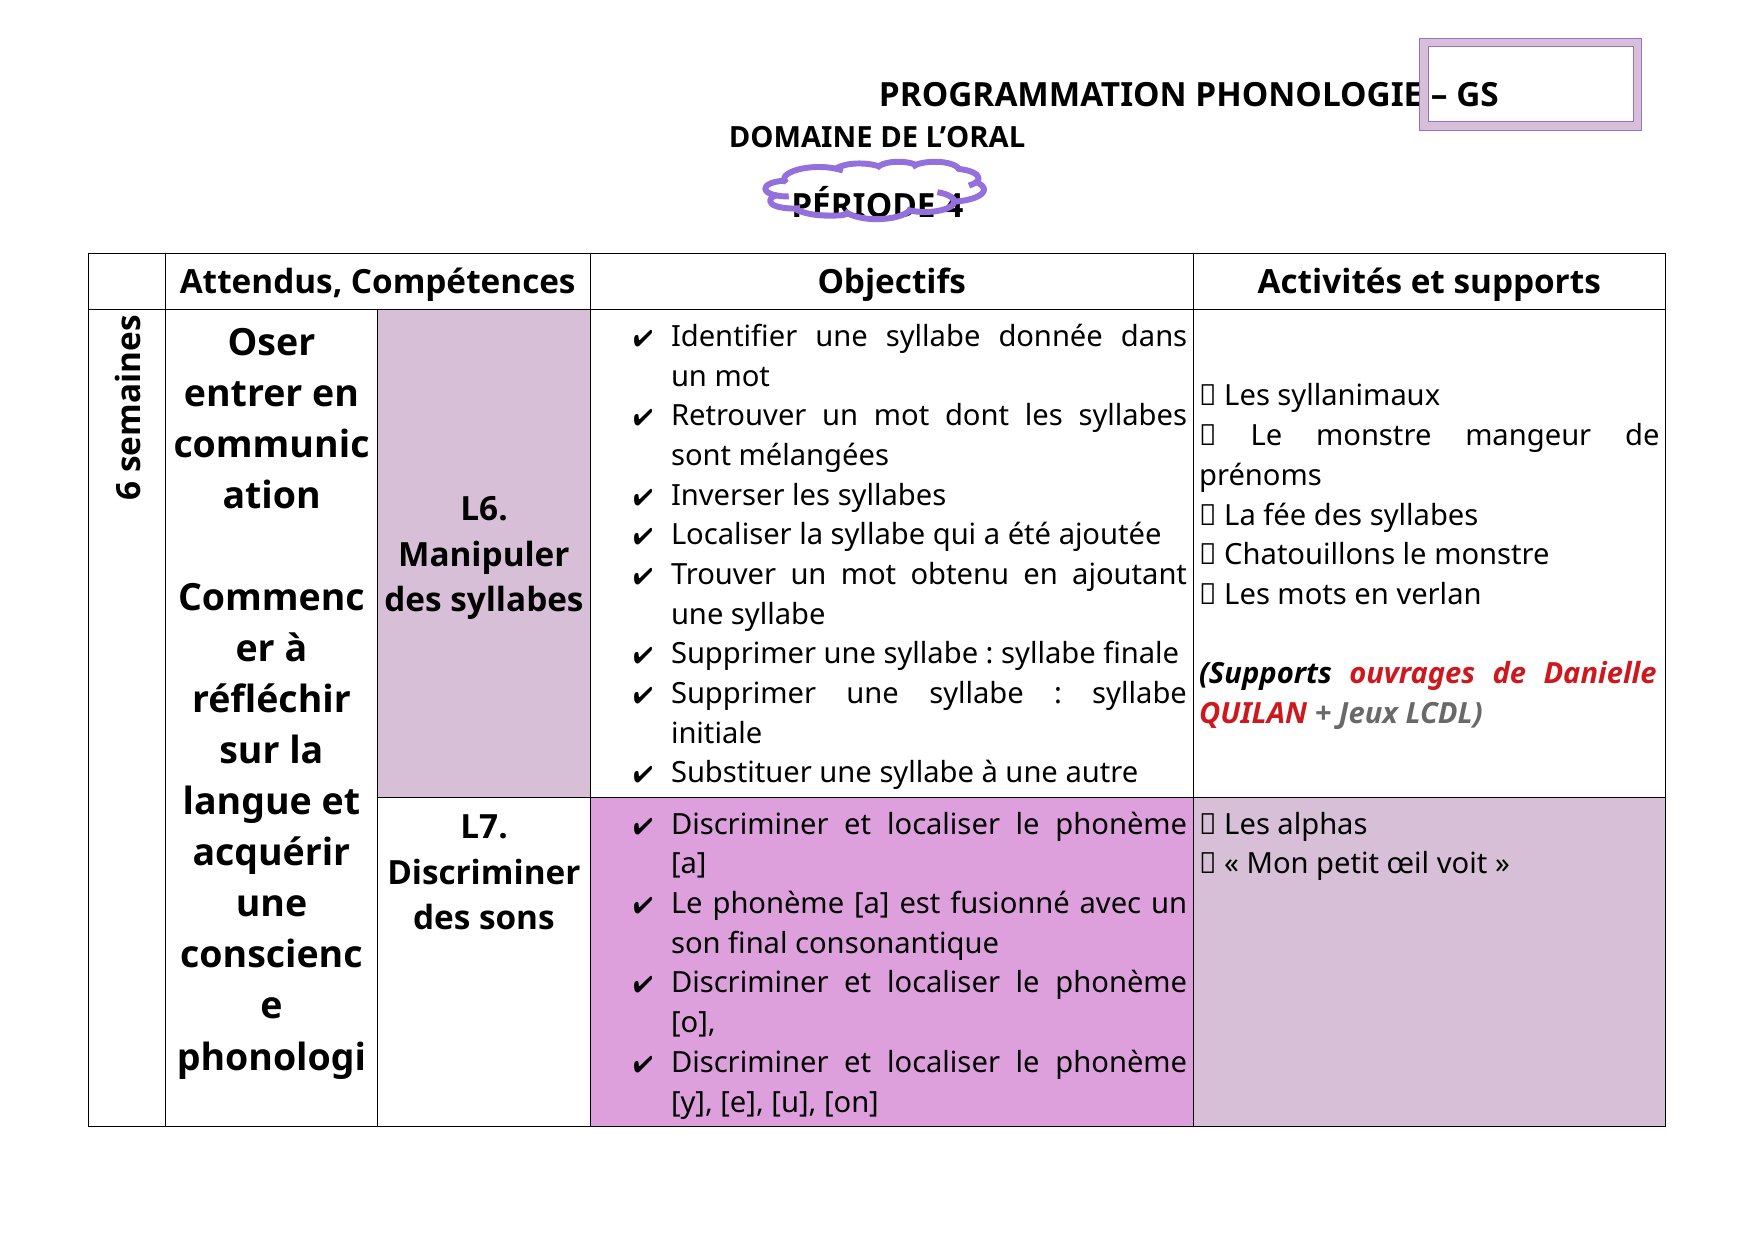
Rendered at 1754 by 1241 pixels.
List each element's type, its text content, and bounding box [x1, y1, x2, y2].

table_header Attendus, Compétences [166, 254, 590, 309]
table_cell Discriminer et localiser le phonème [a] Le phonème [a] est fusionné avec un son final consonantique Discriminer et localiser le phonème [o], Discriminer et localiser le phonème [y], [e], [u], [on] [591, 798, 1193, 1126]
table_header Activités et supports [1194, 254, 1665, 309]
table_header Objectifs [591, 254, 1193, 309]
table_cell Identifier une syllabe donnée dans un mot Retrouver un mot dont les syllabes sont mélangées Inverser les syllabes Localiser la syllabe qui a été ajoutée Trouver un mot obtenu en ajoutant une syllabe Supprimer une syllabe : syllabe finale Supprimer une syllabe : syllabe initiale Substituer une syllabe à une autre [591, 310, 1193, 797]
table_cell L7. Discriminer des sons [378, 798, 590, 1126]
table_cell 6 semaines [89, 310, 165, 1126]
table_cell  Les syllanimaux  Le monstre mangeur de prénoms  La fée des syllabes  Chatouillons le monstre  Les mots en verlan (Supports ouvrages de Danielle QUILAN + Jeux LCDL) [1194, 310, 1665, 797]
text PROGRAMMATION PHONOLOGIE – GS DOMAINE DE L’ORAL [88, 71, 1665, 156]
text PÉRIODE 4 [88, 181, 1665, 227]
table_cell  Les alphas  « Mon petit œil voit » [1194, 798, 1665, 1126]
table_header [89, 254, 165, 309]
table_cell Oser entrer en communication Commencer à réfléchir sur la langue et acquérir une conscience phonologi [166, 310, 377, 1126]
table_cell L6. Manipuler des syllabes [378, 310, 590, 797]
